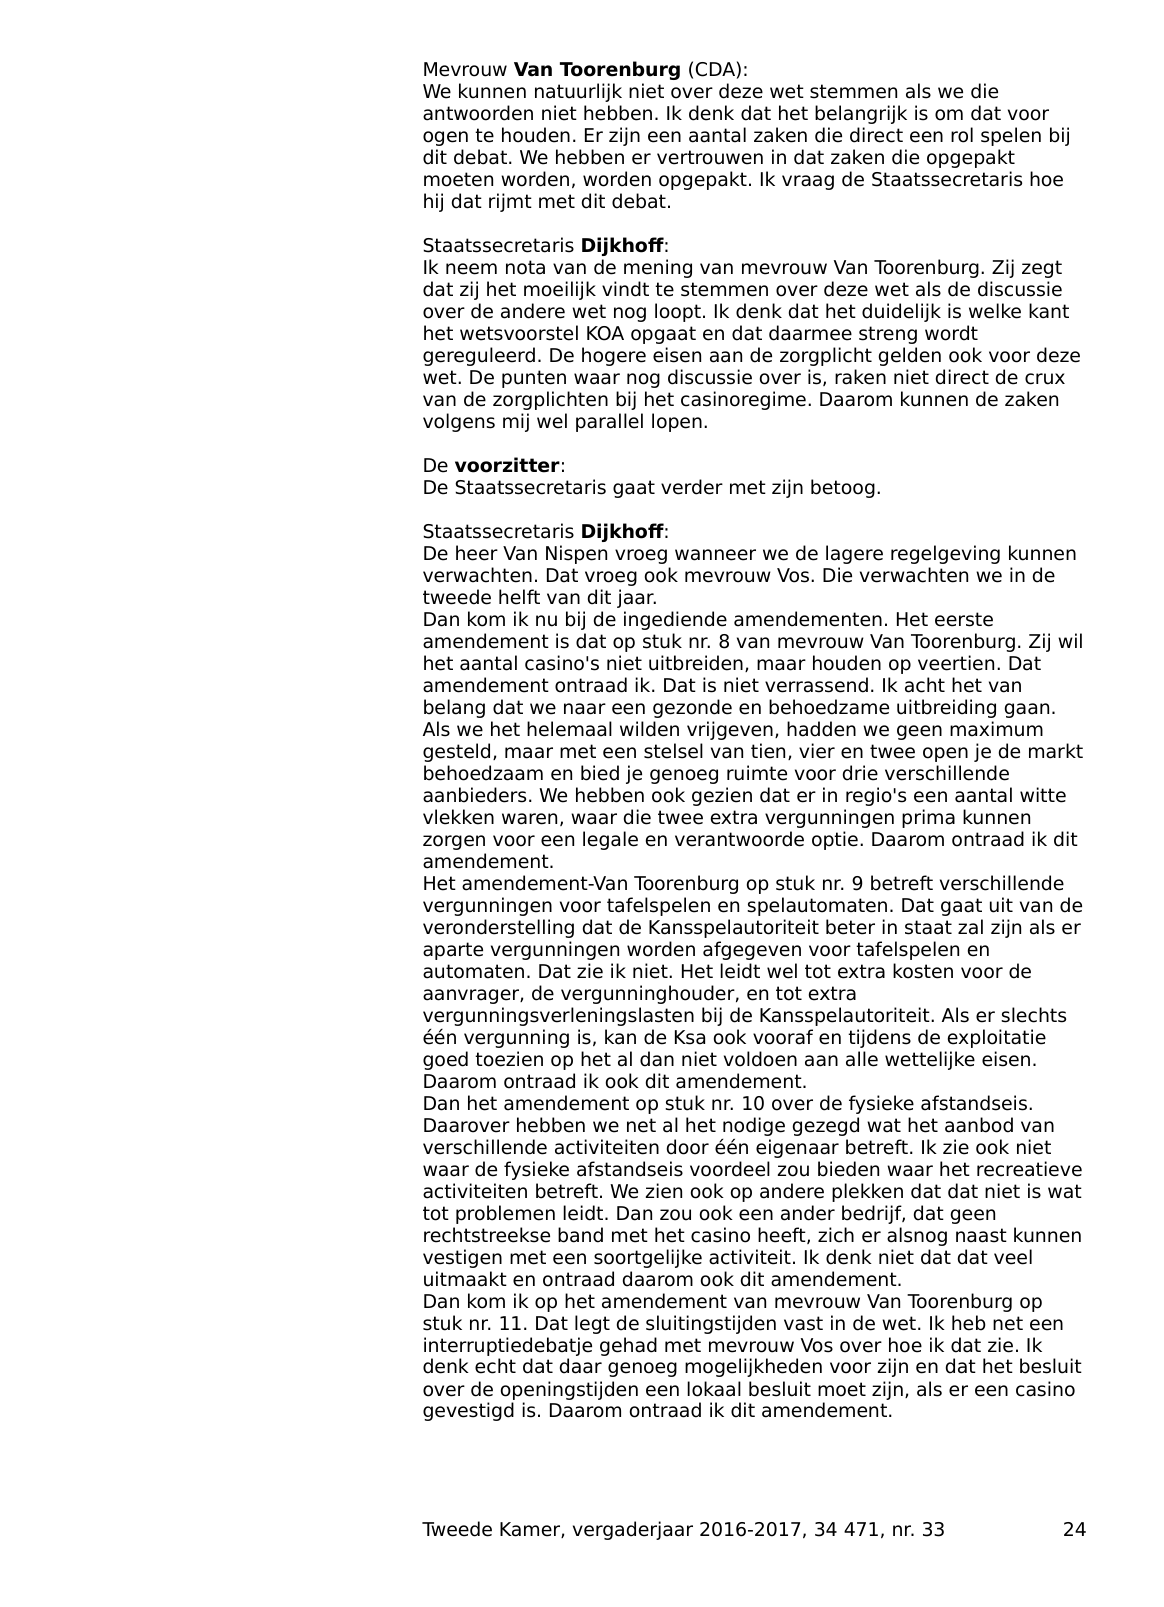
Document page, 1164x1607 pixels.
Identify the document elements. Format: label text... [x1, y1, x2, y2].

text Dan kom ik op het amendement van mevrouw Van Toorenburg op stuk nr. 11. Dat legt de sluitingstijden vast in de wet. Ik heb net een interruptiedebatje gehad met mevrouw Vos over hoe ik dat zie. Ik denk echt dat daar genoeg mogelijkheden voor zijn en dat het besluit over de openingstijden een lokaal besluit moet zijn, als er een casino gevestigd is. Daarom ontraad ik dit amendement. [422, 1291, 1087, 1422]
text Mevrouw Van Toorenburg (CDA): [422, 59, 1087, 81]
text De heer Van Nispen vroeg wanneer we de lagere regelgeving kunnen verwachten. Dat vroeg ook mevrouw Vos. Die verwachten we in de tweede helft van dit jaar. [422, 543, 1087, 609]
text De voorzitter: [422, 455, 1087, 477]
text De Staatssecretaris gaat verder met zijn betoog. [422, 477, 1087, 499]
text We kunnen natuurlijk niet over deze wet stemmen als we die antwoorden niet hebben. Ik denk dat het belangrijk is om dat voor ogen te houden. Er zijn een aantal zaken die direct een rol spelen bij dit debat. We hebben er vertrouwen in dat zaken die opgepakt moeten worden, worden opgepakt. Ik vraag de Staatssecretaris hoe hij dat rijmt met dit debat. [422, 81, 1087, 213]
text Dan kom ik nu bij de ingediende amendementen. Het eerste amendement is dat op stuk nr. 8 van mevrouw Van Toorenburg. Zij wil het aantal casino's niet uitbreiden, maar houden op veertien. Dat amendement ontraad ik. Dat is niet verrassend. Ik acht het van belang dat we naar een gezonde en behoedzame uitbreiding gaan. Als we het helemaal wilden vrijgeven, hadden we geen maximum gesteld, maar met een stelsel van tien, vier en twee open je de markt behoedzaam en bied je genoeg ruimte voor drie verschillende aanbieders. We hebben ook gezien dat er in regio's een aantal witte vlekken waren, waar die twee extra vergunningen prima kunnen zorgen voor een legale en verantwoorde optie. Daarom ontraad ik dit amendement. [422, 609, 1087, 873]
text Staatssecretaris Dijkhoff: [422, 521, 1087, 543]
text Dan het amendement op stuk nr. 10 over de fysieke afstandseis. Daarover hebben we net al het nodige gezegd wat het aanbod van verschillende activiteiten door één eigenaar betreft. Ik zie ook niet waar de fysieke afstandseis voordeel zou bieden waar het recreatieve activiteiten betreft. We zien ook op andere plekken dat dat niet is wat tot problemen leidt. Dan zou ook een ander bedrijf, dat geen rechtstreekse band met het casino heeft, zich er alsnog naast kunnen vestigen met een soortgelijke activiteit. Ik denk niet dat dat veel uitmaakt en ontraad daarom ook dit amendement. [422, 1093, 1087, 1291]
text Ik neem nota van de mening van mevrouw Van Toorenburg. Zij zegt dat zij het moeilijk vindt te stemmen over deze wet als de discussie over de andere wet nog loopt. Ik denk dat het duidelijk is welke kant het wetsvoorstel KOA opgaat en dat daarmee streng wordt gereguleerd. De hogere eisen aan de zorgplicht gelden ook voor deze wet. De punten waar nog discussie over is, raken niet direct de crux van de zorgplichten bij het casinoregime. Daarom kunnen de zaken volgens mij wel parallel lopen. [422, 257, 1087, 433]
text Staatssecretaris Dijkhoff: [422, 235, 1087, 257]
text Het amendement-Van Toorenburg op stuk nr. 9 betreft verschillende vergunningen voor tafelspelen en spelautomaten. Dat gaat uit van de veronderstelling dat de Kansspelautoriteit beter in staat zal zijn als er aparte vergunningen worden afgegeven voor tafelspelen en automaten. Dat zie ik niet. Het leidt wel tot extra kosten voor de aanvrager, de vergunninghouder, en tot extra vergunningsverleningslasten bij de Kansspelautoriteit. Als er slechts één vergunning is, kan de Ksa ook vooraf en tijdens de exploitatie goed toezien op het al dan niet voldoen aan alle wettelijke eisen. Daarom ontraad ik ook dit amendement. [422, 873, 1087, 1093]
